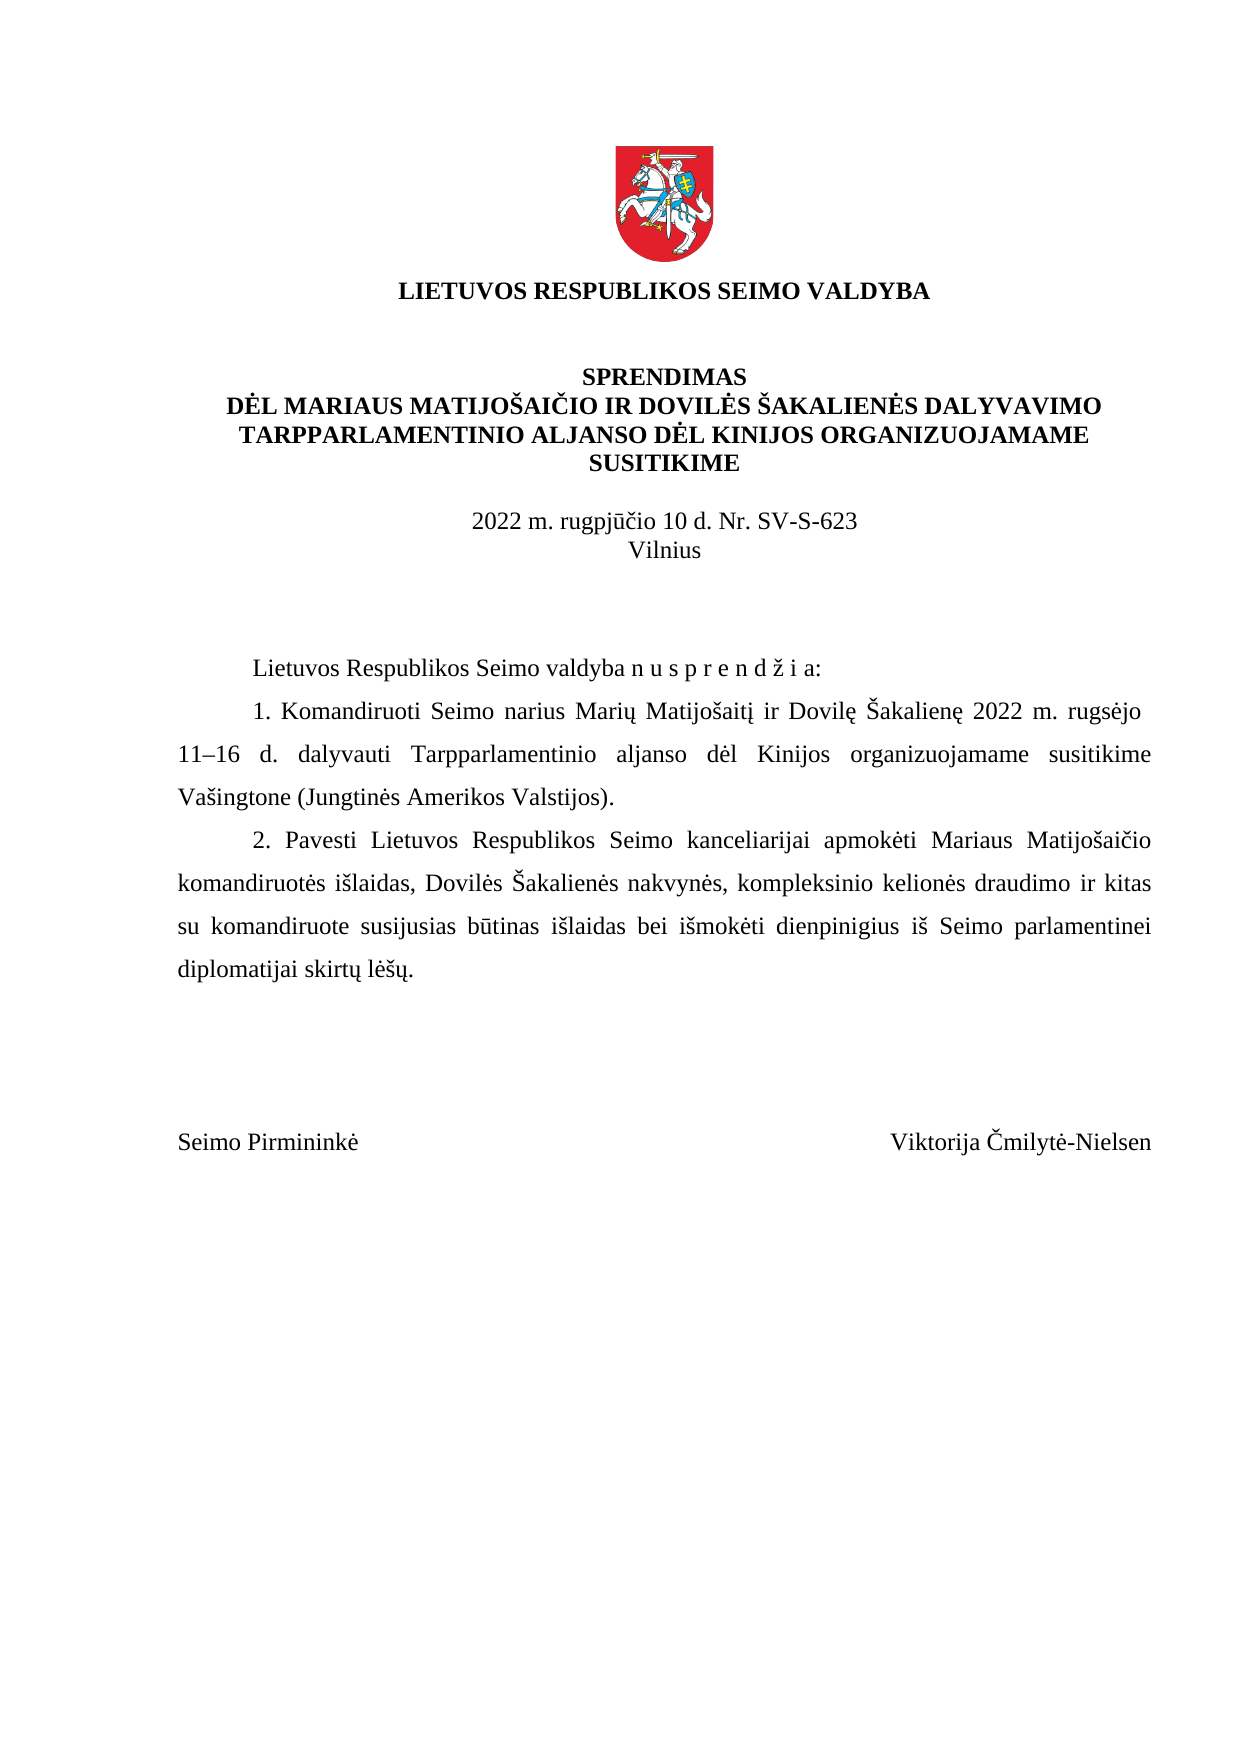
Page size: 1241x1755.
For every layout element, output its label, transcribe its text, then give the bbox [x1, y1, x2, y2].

text 2. Pavesti Lietuvos Respublikos Seimo kanceliarijai apmokėti Mariaus Matijošaičio komandiruotės išlaidas, Dovilės Šakalienės nakvynės, kompleksinio kelionės draudimo ir kitas su komandiruote susijusias būtinas išlaidas bei išmokėti dienpinigius iš Seimo parlamentinei diplomatijai skirtų lėšų. [177, 825, 1152, 983]
text Vilnius [177, 535, 1152, 563]
text Seimo Pirmininkė Viktorija Čmilytė-Nielsen [177, 1127, 1152, 1156]
text SPRENDIMAS [177, 362, 1152, 391]
text 2022 m. rugpjūčio 10 d. Nr. SV-S-623 [177, 506, 1152, 535]
text LIETUVOS RESPUBLIKOS SEIMO VALDYBA [177, 276, 1152, 305]
text DĖL MARIAUS MATIJOŠAIČIO IR DOVILĖS ŠAKALIENĖS DALYVAVIMO TARPPARLAMENTINIO ALJANSO DĖL KINIJOS ORGANIZUOJAMAME SUSITIKIME [177, 391, 1152, 477]
text 1. Komandiruoti Seimo narius Marių Matijošaitį ir Dovilę Šakalienę 2022 m. rugsėjo 11–16 d. dalyvauti Tarpparlamentinio aljanso dėl Kinijos organizuojamame susitikime Vašingtone (Jungtinės Amerikos Valstijos). [177, 696, 1152, 811]
text Lietuvos Respublikos Seimo valdyba nusprendžia: [177, 653, 1152, 681]
